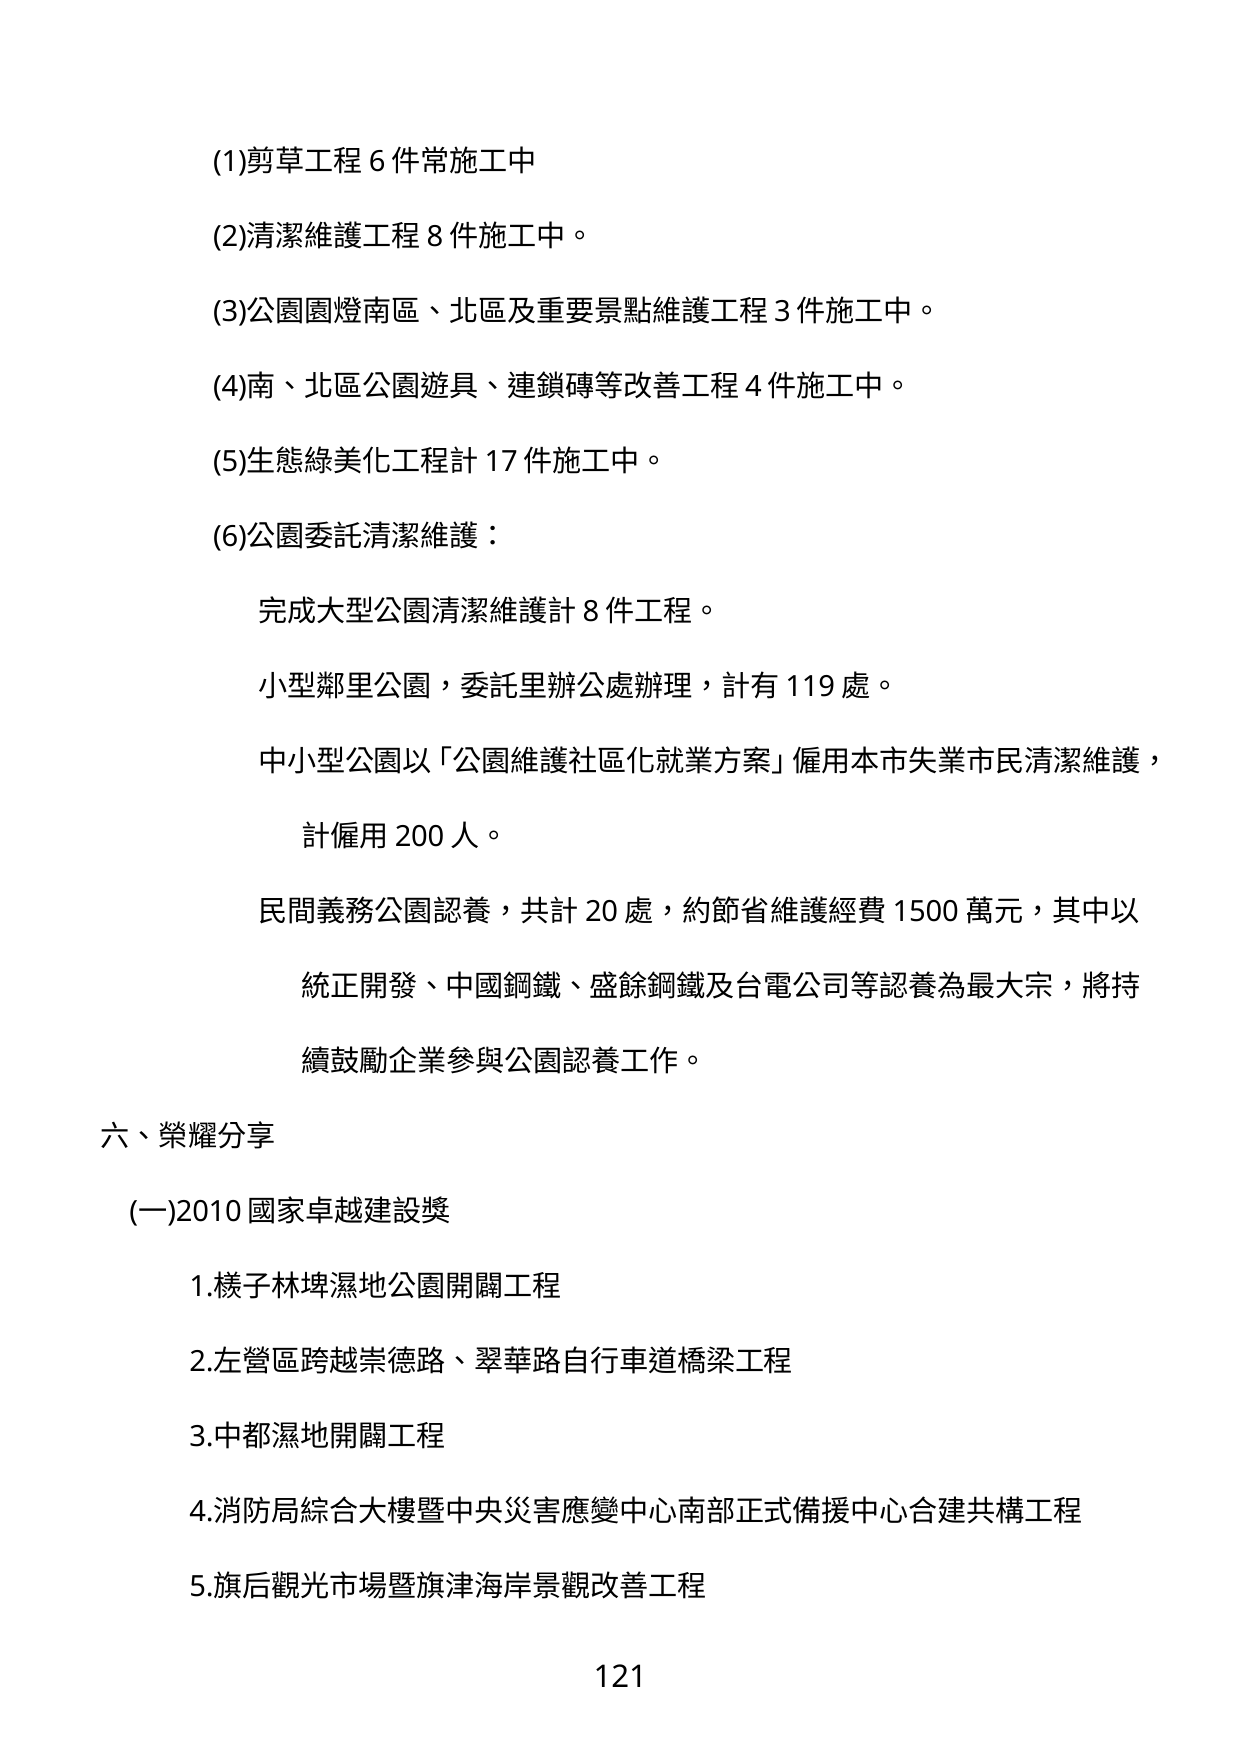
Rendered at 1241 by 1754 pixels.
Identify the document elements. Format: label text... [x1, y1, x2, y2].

text 4.消防局綜合大樓暨中央災害應變中心南部正式備援中心合建共構工程 [189, 1471, 1140, 1546]
text 5.旗后觀光市場暨旗津海岸景觀改善工程 [189, 1546, 1140, 1621]
text 完成大型公園清潔維護計8件工程。 [258, 571, 1140, 646]
text (一)2010國家卓越建設獎 [100, 1171, 1140, 1246]
text 民間義務公園認養，共計20處，約節省維護經費1500萬元，其中以統正開發、中國鋼鐵、盛餘鋼鐵及台電公司等認養為最大宗，將持續鼓勵企業參與公園認養工作。 [258, 871, 1140, 1096]
text 3.中都濕地開闢工程 [189, 1396, 1140, 1471]
text (4)南、北區公園遊具、連鎖磚等改善工程4件施工中。 [213, 346, 1140, 421]
text 小型鄰里公園，委託里辦公處辦理，計有119處。 [258, 646, 1140, 721]
text (5)生態綠美化工程計17件施工中。 [213, 421, 1140, 496]
text (1)剪草工程6件常施工中 [213, 121, 1140, 196]
text (6)公園委託清潔維護： [213, 496, 1140, 571]
text (3)公園園燈南區、北區及重要景點維護工程3件施工中。 [213, 271, 1140, 346]
text 2.左營區跨越崇德路、翠華路自行車道橋梁工程 [189, 1321, 1140, 1396]
text 六、榮耀分享 [100, 1096, 1140, 1171]
text 中小型公園以「公園維護社區化就業方案」僱用本市失業市民清潔維護，計僱用200人。 [258, 721, 1140, 871]
text (2)清潔維護工程8件施工中。 [213, 196, 1140, 271]
text 1.檨子林埤濕地公園開闢工程 [189, 1246, 1140, 1321]
